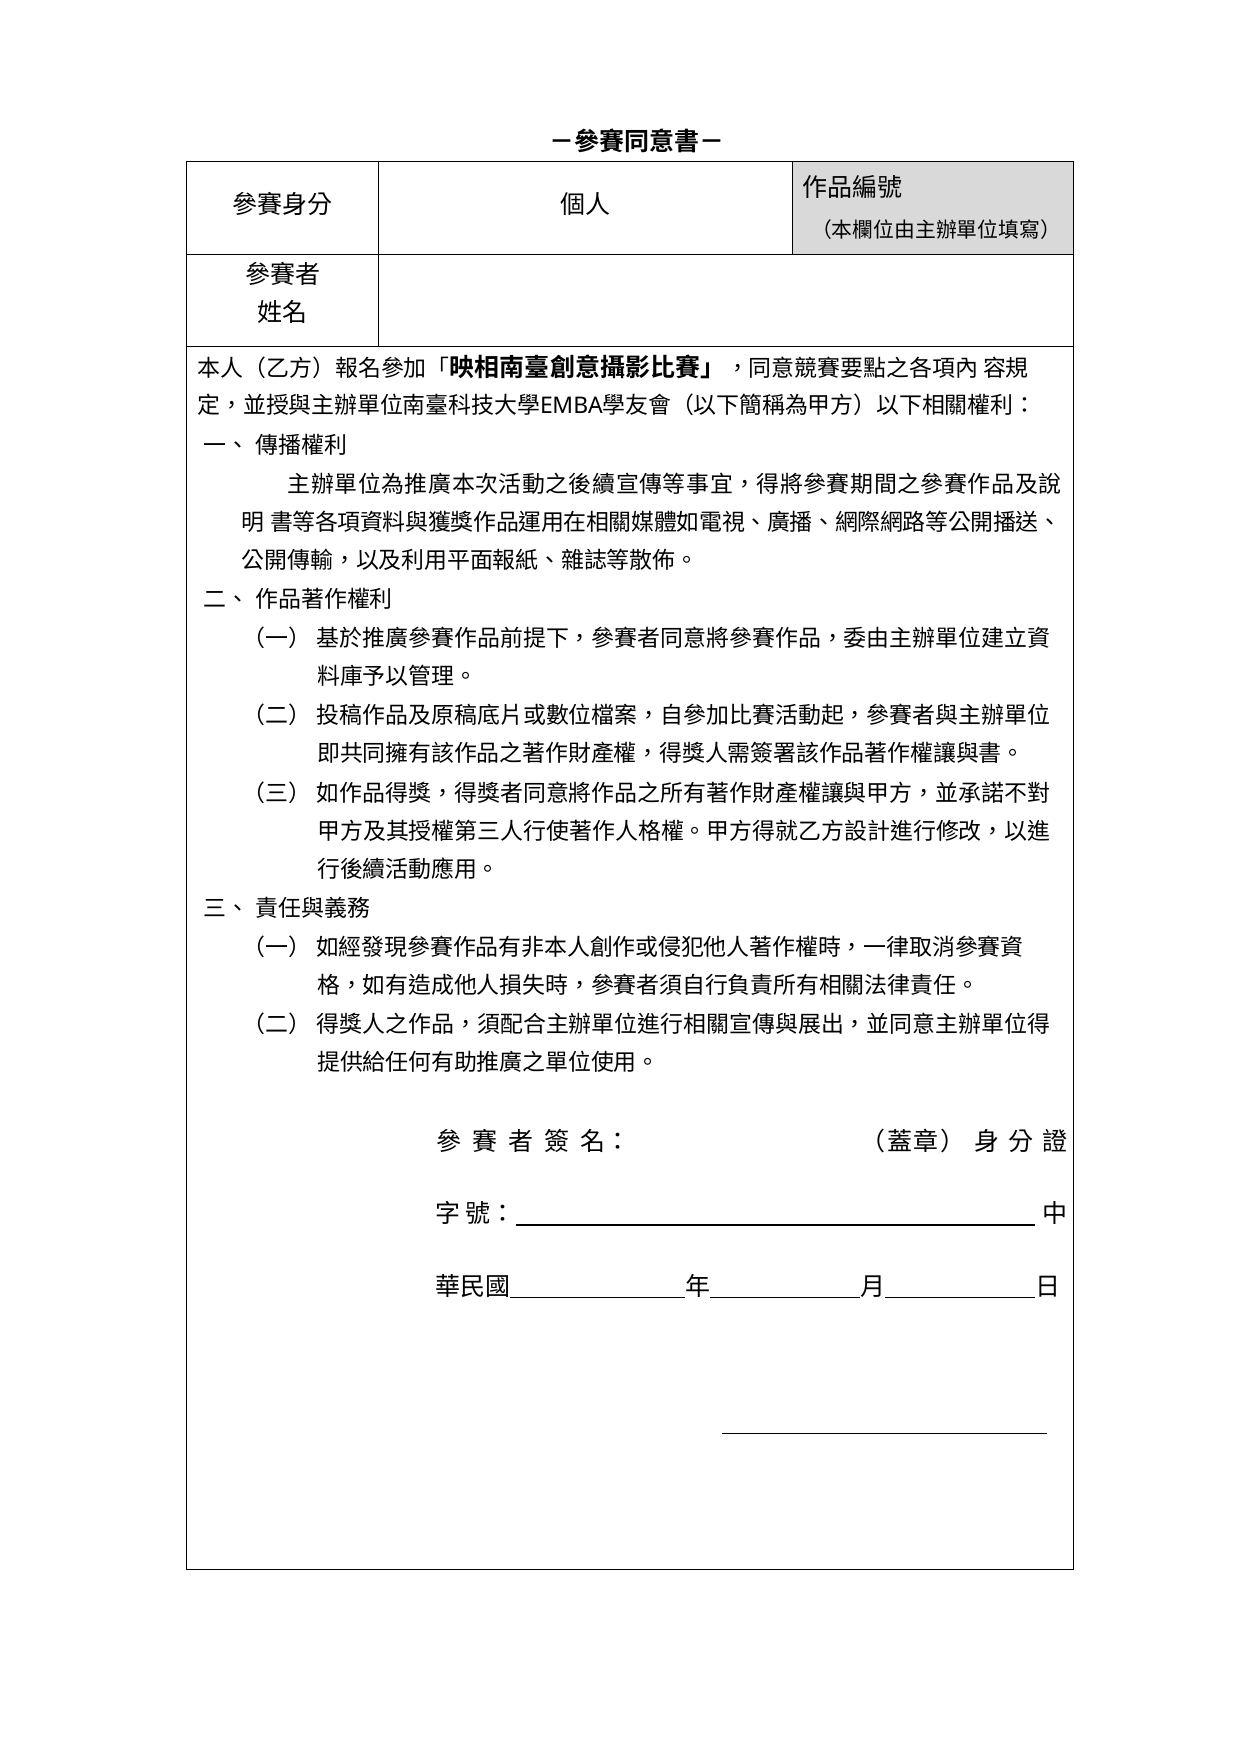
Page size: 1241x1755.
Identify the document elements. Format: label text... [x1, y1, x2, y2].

table_header 作品編號 （本欄位由主辦單位填寫） [793, 162, 1073, 254]
text －參賽同意書－ [185, 122, 1089, 158]
table_cell [379, 255, 792, 346]
table_cell 參賽者 姓名 [187, 255, 378, 346]
table_cell [793, 255, 1073, 346]
table_cell 本人（乙方）報名參加「映相南臺創意攝影比賽」，同意競賽要點之各項內 容規定，並授與主辦單位南臺科技大學EMBA學友會（以下簡稱為甲方）以下相關權利： 一、 傳播權利 主辦單位為推廣本次活動之後續宣傳等事宜，得將參賽期間之參賽作品及說明 書等各項資料與獲獎作品運用在相關媒體如電視、廣播、網際網路等公開播送、公開傳輸，以及利用平面報紙、雜誌等散佈。 二、 作品著作權利 （一） 基於推廣參賽作品前提下，參賽者同意將參賽作品，委由主辦單位建立資 料庫予以管理。 （二） 投稿作品及原稿底片或數位檔案，自參加比賽活動起，參賽者與主辦單位 即共同擁有該作品之著作財產權，得獎人需簽署該作品著作權讓與書。 （三） 如作品得獎，得獎者同意將作品之所有著作財產權讓與甲方，並承諾不對 甲方及其授權第三人行使著作人格權。甲方得就乙方設計進行修改，以進 行後續活動應用。 三、 責任與義務 （一） 如經發現參賽作品有非本人創作或侵犯他人著作權時，一律取消參賽資 格，如有造成他人損失時，參賽者須自行負責所有相關法律責任。 （二） 得獎人之作品，須配合主辦單位進行相關宣傳與展出，並同意主辦單位得 提供給任何有助推廣之單位使用。 參 賽 者 簽 名： （蓋章） 身 分 證 字 號： 中華民國 年 月 日 [187, 347, 1073, 1568]
table_header 參賽身分 [187, 162, 378, 254]
table_header 個人 [379, 162, 792, 254]
